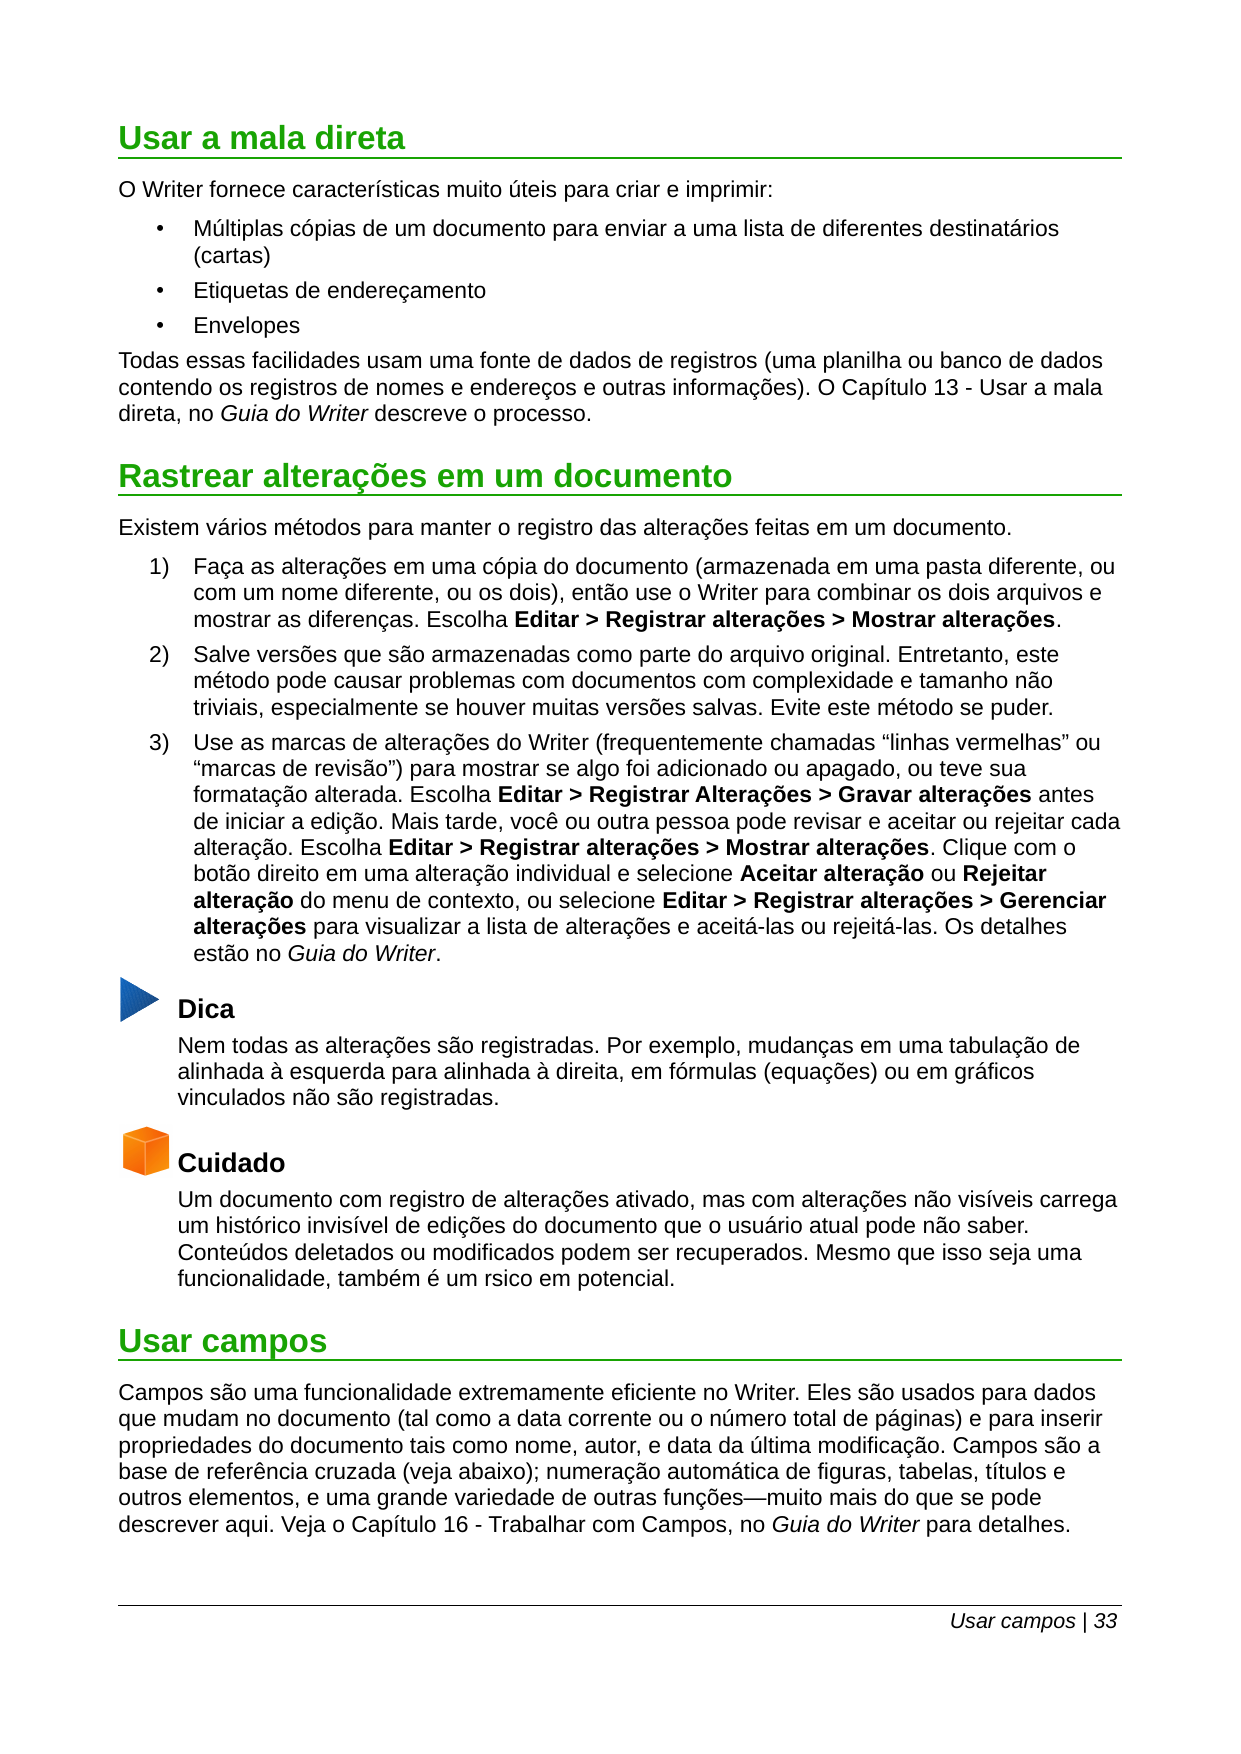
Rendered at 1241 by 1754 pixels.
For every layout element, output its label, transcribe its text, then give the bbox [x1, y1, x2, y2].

text Existem vários métodos para manter o registro das alterações feitas em um documento. [118, 514, 1122, 540]
text Nem todas as alterações são registradas. Por exemplo, mudanças em uma tabulação de alinhada à esquerda para alinhada à direita, em fórmulas (equações) ou em gráficos vinculados não são registradas. [177, 1032, 1122, 1111]
subtitle Dica [118, 975, 1122, 1024]
list Faça as alterações em uma cópia do documento (armazenada em uma pasta diferente, ou com um nome diferente, ou os dois), então use o Writer para combinar os dois arquivos e mostrar as diferenças. Escolha Editar > Registrar alterações > Mostrar alterações. [169, 553, 1122, 632]
subtitle Usar campos [118, 1321, 1122, 1359]
subtitle Usar a mala direta [118, 118, 1122, 157]
text Todas essas facilidades usam uma fonte de dados de registros (uma planilha ou banco de dados contendo os registros de nomes e endereços e outras informações). O Capítulo 13 - Usar a mala direta, no Guia do Writer descreve o processo. [118, 347, 1122, 426]
list Salve versões que são armazenadas como parte do arquivo original. Entretanto, este método pode causar problemas com documentos com complexidade e tamanho não triviais, especialmente se houver muitas versões salvas. Evite este método se puder. [169, 641, 1122, 720]
list Etiquetas de endereçamento [156, 277, 1122, 303]
text Campos são uma funcionalidade extremamente eficiente no Writer. Eles são usados para dados que mudam no documento (tal como a data corrente ou o número total de páginas) e para inserir propriedades do documento tais como nome, autor, e data da última modificação. Campos são a base de referência cruzada (veja abaixo); numeração automática de figuras, tabelas, títulos e outros elementos, e uma grande variedade de outras funções—muito mais do que se pode descrever aqui. Veja o Capítulo 16 - Trabalhar com Campos, no Guia do Writer para detalhes. [118, 1379, 1122, 1537]
list Use as marcas de alterações do Writer (frequentemente chamadas “linhas vermelhas” ou “marcas de revisão”) para mostrar se algo foi adicionado ou apagado, ou teve sua formatação alterada. Escolha Editar > Registrar Alterações > Gravar alterações antes de iniciar a edição. Mais tarde, você ou outra pessoa pode revisar e aceitar ou rejeitar cada alteração. Escolha Editar > Registrar alterações > Mostrar alterações. Clique com o botão direito em uma alteração individual e selecione Aceitar alteração ou Rejeitar alteração do menu de contexto, ou selecione Editar > Registrar alterações > Gerenciar alterações para visualizar a lista de alterações e aceitá-las ou rejeitá-las. Os detalhes estão no Guia do Writer. [169, 729, 1122, 966]
picture [119, 1124, 173, 1178]
list Múltiplas cópias de um documento para enviar a uma lista de diferentes destinatários (cartas) [156, 215, 1122, 268]
subtitle Cuidado [118, 1123, 1122, 1178]
text O Writer fornece características muito úteis para criar e imprimir: [118, 176, 1122, 203]
text Um documento com registro de alterações ativado, mas com alterações não visíveis carrega um histórico invisível de edições do documento que o usuário atual pode não saber. Conteúdos deletados ou modificados podem ser recuperados. Mesmo que isso seja uma funcionalidade, também é um rsico em potencial. [177, 1186, 1122, 1291]
list Envelopes [156, 312, 1122, 338]
subtitle Rastrear alterações em um documento [118, 456, 1122, 494]
